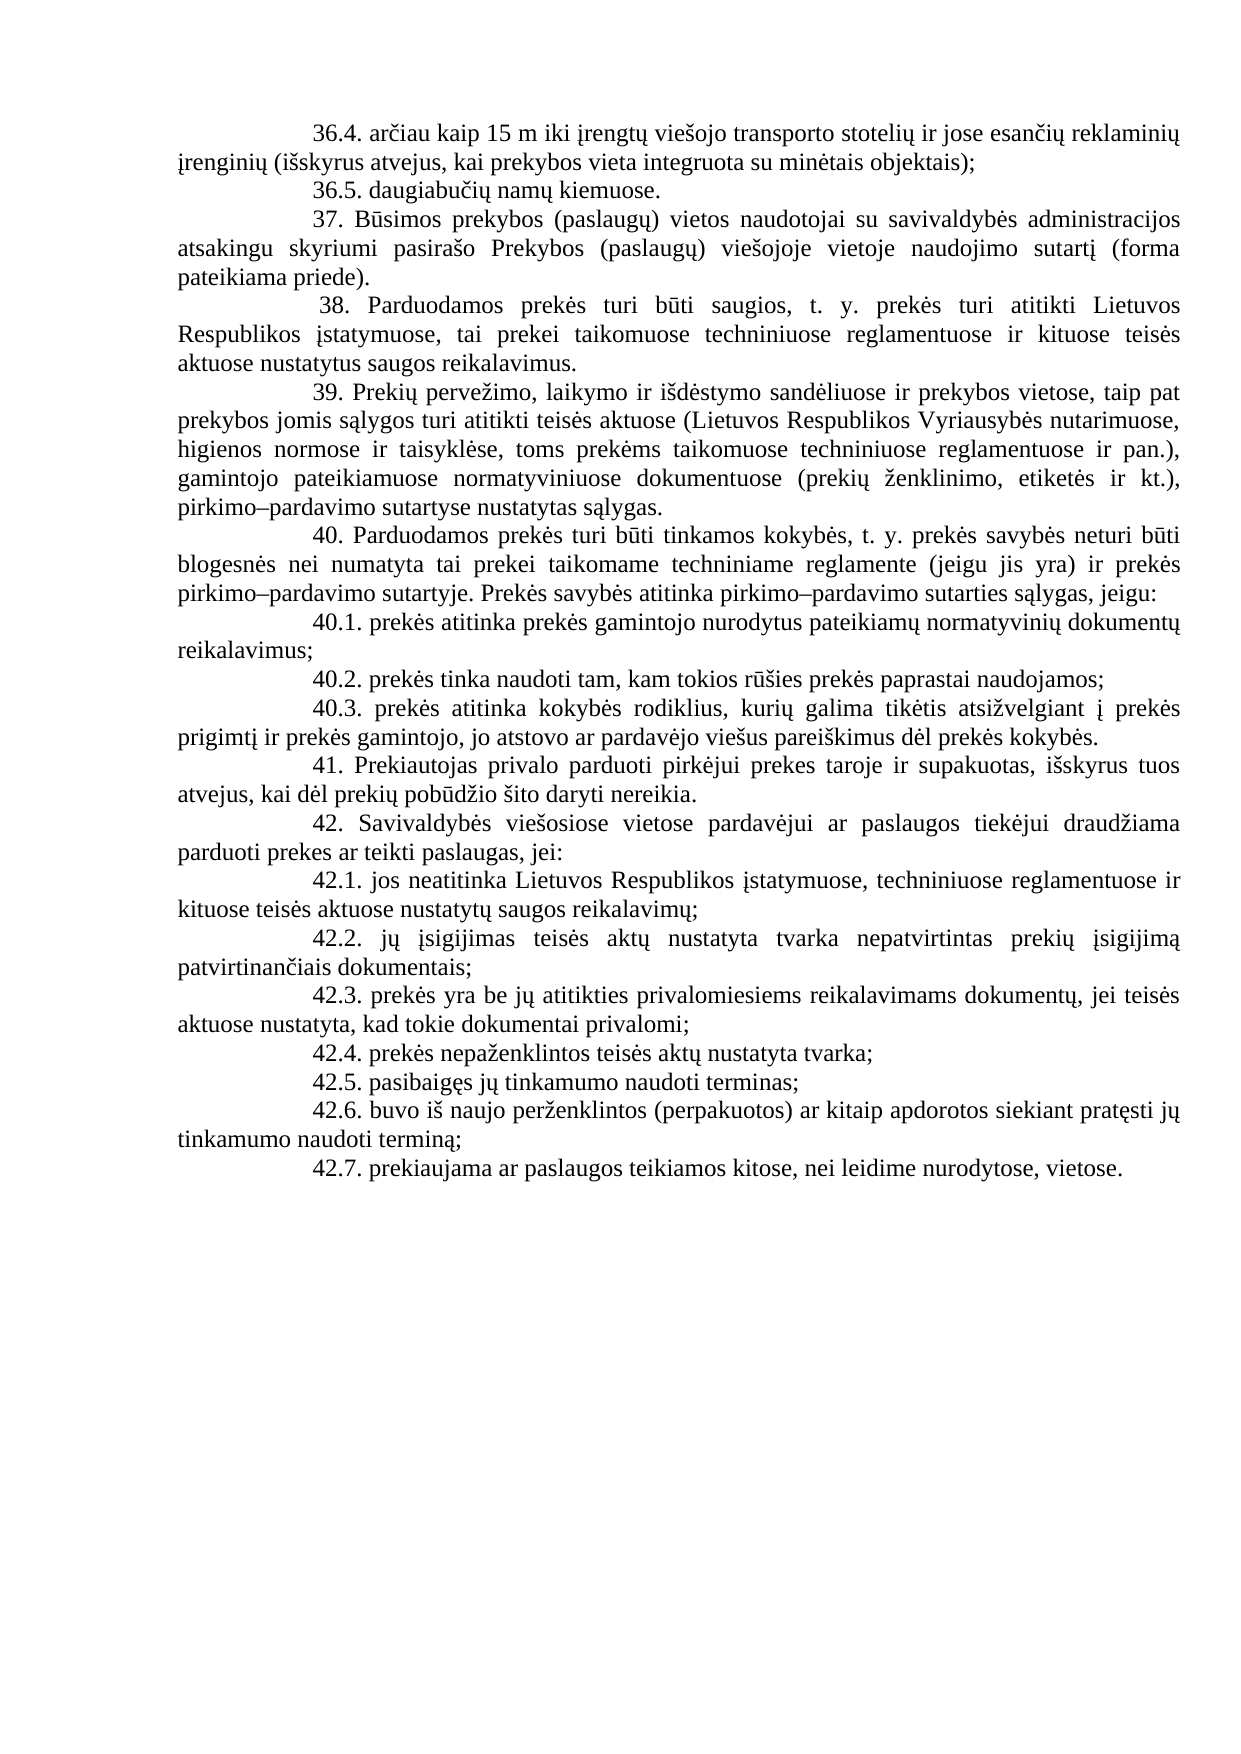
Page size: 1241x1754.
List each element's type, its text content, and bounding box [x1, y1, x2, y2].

text 42.3. prekės yra be jų atitikties privalomiesiems reikalavimams dokumentų, jei teisės aktuose nustatyta, kad tokie dokumentai privalomi; [177, 981, 1181, 1038]
text 40. Parduodamos prekės turi būti tinkamos kokybės, t. y. prekės savybės neturi būti blogesnės nei numatyta tai prekei taikomame techniniame reglamente (jeigu jis yra) ir prekės pirkimo–pardavimo sutartyje. Prekės savybės atitinka pirkimo–pardavimo sutarties sąlygas, jeigu: [177, 521, 1181, 607]
text 36.4. arčiau kaip 15 m iki įrengtų viešojo transporto stotelių ir jose esančių reklaminių įrenginių (išskyrus atvejus, kai prekybos vieta integruota su minėtais objektais); [177, 118, 1181, 176]
text 40.1. prekės atitinka prekės gamintojo nurodytus pateikiamų normatyvinių dokumentų reikalavimus; [177, 607, 1181, 664]
text 42.2. jų įsigijimas teisės aktų nustatyta tvarka nepatvirtintas prekių įsigijimą patvirtinančiais dokumentais; [177, 923, 1181, 981]
text 37. Būsimos prekybos (paslaugų) vietos naudotojai su savivaldybės administracijos atsakingu skyriumi pasirašo Prekybos (paslaugų) viešojoje vietoje naudojimo sutartį (forma pateikiama priede). [177, 204, 1181, 291]
text 42.1. jos neatitinka Lietuvos Respublikos įstatymuose, techniniuose reglamentuose ir kituose teisės aktuose nustatytų saugos reikalavimų; [177, 866, 1181, 923]
text 39. Prekių pervežimo, laikymo ir išdėstymo sandėliuose ir prekybos vietose, taip pat prekybos jomis sąlygos turi atitikti teisės aktuose (Lietuvos Respublikos Vyriausybės nutarimuose, higienos normose ir taisyklėse, toms prekėms taikomuose techniniuose reglamentuose ir pan.), gamintojo pateikiamuose normatyviniuose dokumentuose (prekių ženklinimo, etiketės ir kt.), pirkimo–pardavimo sutartyse nustatytas sąlygas. [177, 377, 1181, 521]
text 40.2. prekės tinka naudoti tam, kam tokios rūšies prekės paprastai naudojamos; [177, 664, 1181, 693]
text 40.3. prekės atitinka kokybės rodiklius, kurių galima tikėtis atsižvelgiant į prekės prigimtį ir prekės gamintojo, jo atstovo ar pardavėjo viešus pareiškimus dėl prekės kokybės. [177, 693, 1181, 751]
text 42.4. prekės nepaženklintos teisės aktų nustatyta tvarka; [177, 1038, 1181, 1067]
text 38. Parduodamos prekės turi būti saugios, t. y. prekės turi atitikti Lietuvos Respublikos įstatymuose, tai prekei taikomuose techniniuose reglamentuose ir kituose teisės aktuose nustatytus saugos reikalavimus. [177, 291, 1181, 377]
text 36.5. daugiabučių namų kiemuose. [177, 176, 1181, 204]
text 42. Savivaldybės viešosiose vietose pardavėjui ar paslaugos tiekėjui draudžiama parduoti prekes ar teikti paslaugas, jei: [177, 808, 1181, 866]
text 41. Prekiautojas privalo parduoti pirkėjui prekes taroje ir supakuotas, išskyrus tuos atvejus, kai dėl prekių pobūdžio šito daryti nereikia. [177, 751, 1181, 808]
text 42.7. prekiaujama ar paslaugos teikiamos kitose, nei leidime nurodytose, vietose. [177, 1153, 1181, 1182]
text 42.6. buvo iš naujo perženklintos (perpakuotos) ar kitaip apdorotos siekiant pratęsti jų tinkamumo naudoti terminą; [177, 1096, 1181, 1153]
text 42.5. pasibaigęs jų tinkamumo naudoti terminas; [177, 1067, 1181, 1096]
